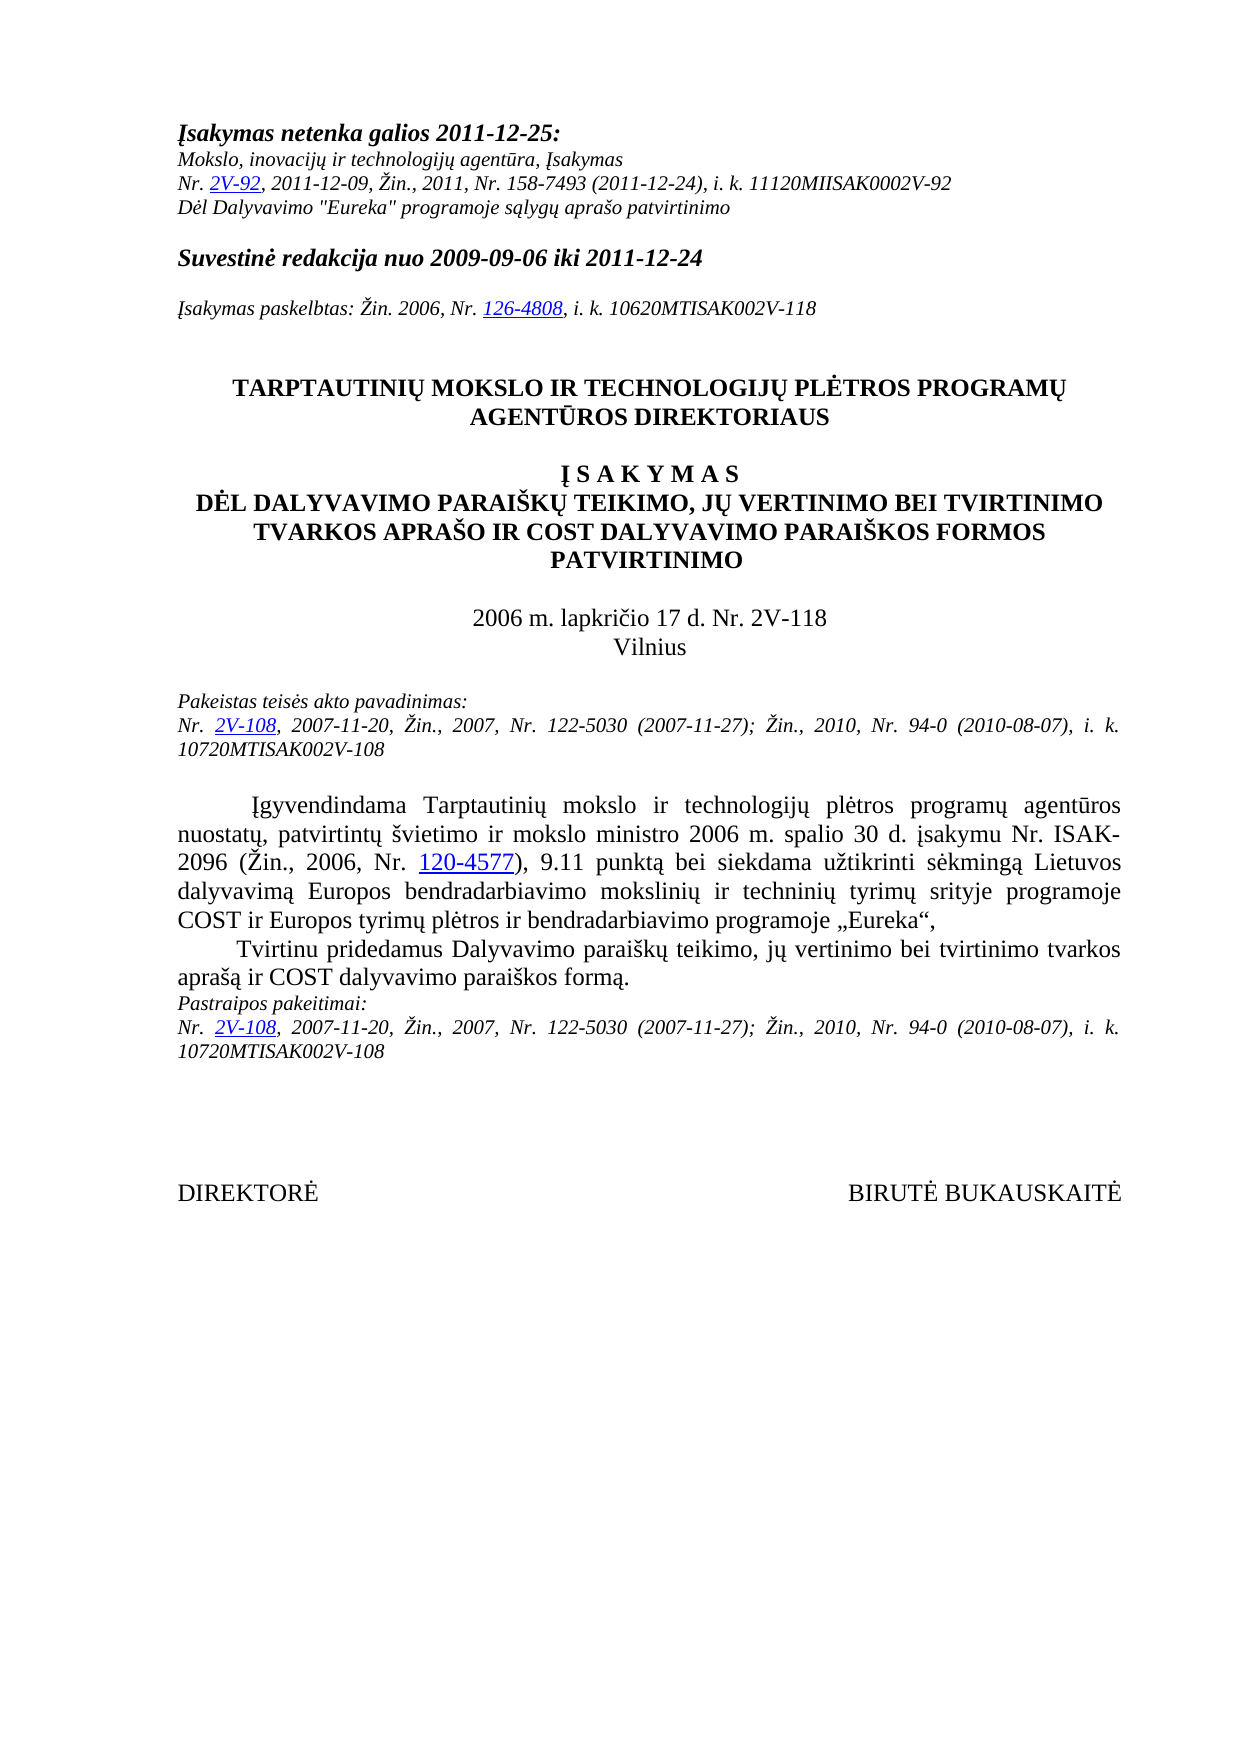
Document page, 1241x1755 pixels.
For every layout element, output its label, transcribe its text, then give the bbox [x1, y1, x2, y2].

text DĖL DALYVAVIMO PARAIŠKŲ TEIKIMO, JŲ VERTINIMO BEI TVIRTINIMO TVARKOS APRAŠO IR COST DALYVAVIMO PARAIŠKOS FORMOS PATVIRTINIMO [177, 488, 1122, 574]
text Nr. 2V-108, 2007-11-20, Žin., 2007, Nr. 122-5030 (2007-11-27); Žin., 2010, Nr. 94-0 (2010-08-07), i. k. 10720MTISAK002V-108 [177, 713, 1122, 761]
text Dėl Dalyvavimo "Eureka" programoje sąlygų aprašo patvirtinimo [177, 195, 1122, 219]
text Nr. 2V-92, 2011-12-09, Žin., 2011, Nr. 158-7493 (2011-12-24), i. k. 11120MIISAK0002V-92 [177, 171, 1122, 195]
text Įgyvendindama Tarptautinių mokslo ir technologijų plėtros programų agentūros nuostatų, patvirtintų švietimo ir mokslo ministro 2006 m. spalio 30 d. įsakymu Nr. ISAK-2096 (Žin., 2006, Nr. 120-4577), 9.11 punktą bei siekdama užtikrinti sėkmingą Lietuvos dalyvavimą Europos bendradarbiavimo mokslinių ir techninių tyrimų srityje programoje COST ir Europos tyrimų plėtros ir bendradarbiavimo programoje „Eureka“, [177, 790, 1122, 934]
text DIREKTORĖ BIRUTĖ BUKAUSKAITĖ [177, 1178, 1122, 1207]
text Tvirtinu pridedamus Dalyvavimo paraiškų teikimo, jų vertinimo bei tvirtinimo tvarkos aprašą ir COST dalyvavimo paraiškos formą. [177, 934, 1122, 991]
text Pastraipos pakeitimai: [177, 991, 1122, 1015]
text Į S A K Y M A S [177, 459, 1122, 488]
text Suvestinė redakcija nuo 2009-09-06 iki 2011-12-24 [177, 243, 1122, 272]
text Įsakymas netenka galios 2011-12-25: [177, 118, 1122, 147]
text Mokslo, inovacijų ir technologijų agentūra, Įsakymas [177, 147, 1122, 171]
text 2006 m. lapkričio 17 d. Nr. 2V-118 [177, 603, 1122, 632]
text Nr. 2V-108, 2007-11-20, Žin., 2007, Nr. 122-5030 (2007-11-27); Žin., 2010, Nr. 94-0 (2010-08-07), i. k. 10720MTISAK002V-108 [177, 1015, 1122, 1063]
text Vilnius [177, 632, 1122, 660]
text Įsakymas paskelbtas: Žin. 2006, Nr. 126-4808, i. k. 10620MTISAK002V-118 [177, 296, 1122, 320]
text TARPTAUTINIŲ MOKSLO IR TECHNOLOGIJŲ PLĖTROS PROGRAMŲ AGENTŪROS DIREKTORIAUS [177, 373, 1122, 430]
text Pakeistas teisės akto pavadinimas: [177, 689, 1122, 713]
